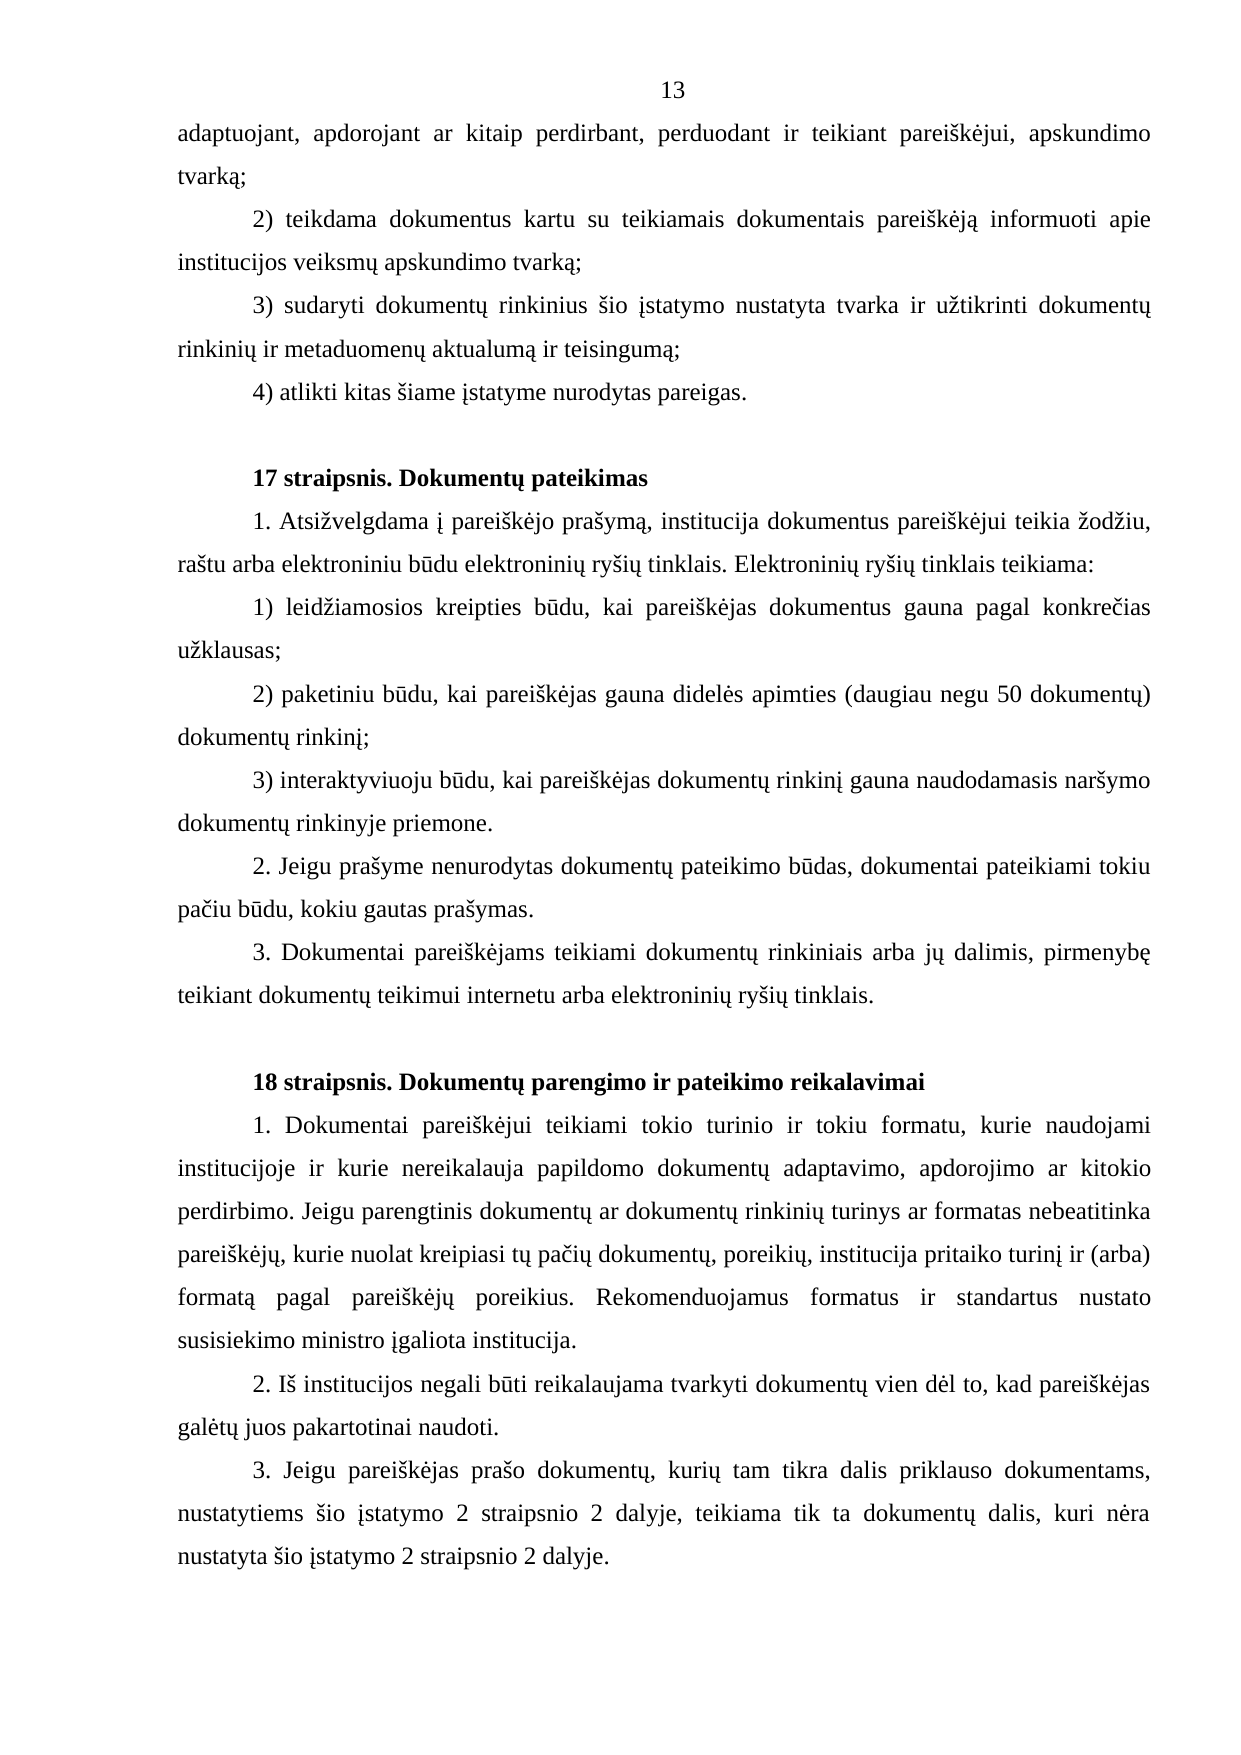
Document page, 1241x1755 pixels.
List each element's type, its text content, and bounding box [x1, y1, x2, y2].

text 4) atlikti kitas šiame įstatyme nurodytas pareigas. [177, 377, 1152, 406]
text 3) interaktyviuoju būdu, kai pareiškėjas dokumentų rinkinį gauna naudodamasis naršymo dokumentų rinkinyje priemone. [177, 765, 1152, 837]
text 17 straipsnis. Dokumentų pateikimas [177, 463, 1152, 492]
text 3. Dokumentai pareiškėjams teikiami dokumentų rinkiniais arba jų dalimis, pirmenybę teikiant dokumentų teikimui internetu arba elektroninių ryšių tinklais. [177, 937, 1152, 1009]
text 1. Dokumentai pareiškėjui teikiami tokio turinio ir tokiu formatu, kurie naudojami institucijoje ir kurie nereikalauja papildomo dokumentų adaptavimo, apdorojimo ar kitokio perdirbimo. Jeigu parengtinis dokumentų ar dokumentų rinkinių turinys ar formatas nebeatitinka pareiškėjų, kurie nuolat kreipiasi tų pačių dokumentų, poreikių, institucija pritaiko turinį ir (arba) formatą pagal pareiškėjų poreikius. Rekomenduojamus formatus ir standartus nustato susisiekimo ministro įgaliota institucija. [177, 1110, 1152, 1354]
text 18 straipsnis. Dokumentų parengimo ir pateikimo reikalavimai [177, 1067, 1152, 1096]
text 3. Jeigu pareiškėjas prašo dokumentų, kurių tam tikra dalis priklauso dokumentams, nustatytiems šio įstatymo 2 straipsnio 2 dalyje, teikiama tik ta dokumentų dalis, kuri nėra nustatyta šio įstatymo 2 straipsnio 2 dalyje. [177, 1455, 1152, 1570]
text 2) teikdama dokumentus kartu su teikiamais dokumentais pareiškėją informuoti apie institucijos veiksmų apskundimo tvarką; [177, 204, 1152, 276]
text 2) paketiniu būdu, kai pareiškėjas gauna didelės apimties (daugiau negu 50 dokumentų) dokumentų rinkinį; [177, 679, 1152, 751]
text 3) sudaryti dokumentų rinkinius šio įstatymo nustatyta tvarka ir užtikrinti dokumentų rinkinių ir metaduomenų aktualumą ir teisingumą; [177, 291, 1152, 362]
text 1. Atsižvelgdama į pareiškėjo prašymą, institucija dokumentus pareiškėjui teikia žodžiu, raštu arba elektroniniu būdu elektroninių ryšių tinklais. Elektroninių ryšių tinklais teikiama: [177, 506, 1152, 578]
text 1) leidžiamosios kreipties būdu, kai pareiškėjas dokumentus gauna pagal konkrečias užklausas; [177, 592, 1152, 664]
text 2. Jeigu prašyme nenurodytas dokumentų pateikimo būdas, dokumentai pateikiami tokiu pačiu būdu, kokiu gautas prašymas. [177, 851, 1152, 923]
text 2. Iš institucijos negali būti reikalaujama tvarkyti dokumentų vien dėl to, kad pareiškėjas galėtų juos pakartotinai naudoti. [177, 1369, 1152, 1441]
text adaptuojant, apdorojant ar kitaip perdirbant, perduodant ir teikiant pareiškėjui, apskundimo tvarką; [177, 118, 1152, 190]
